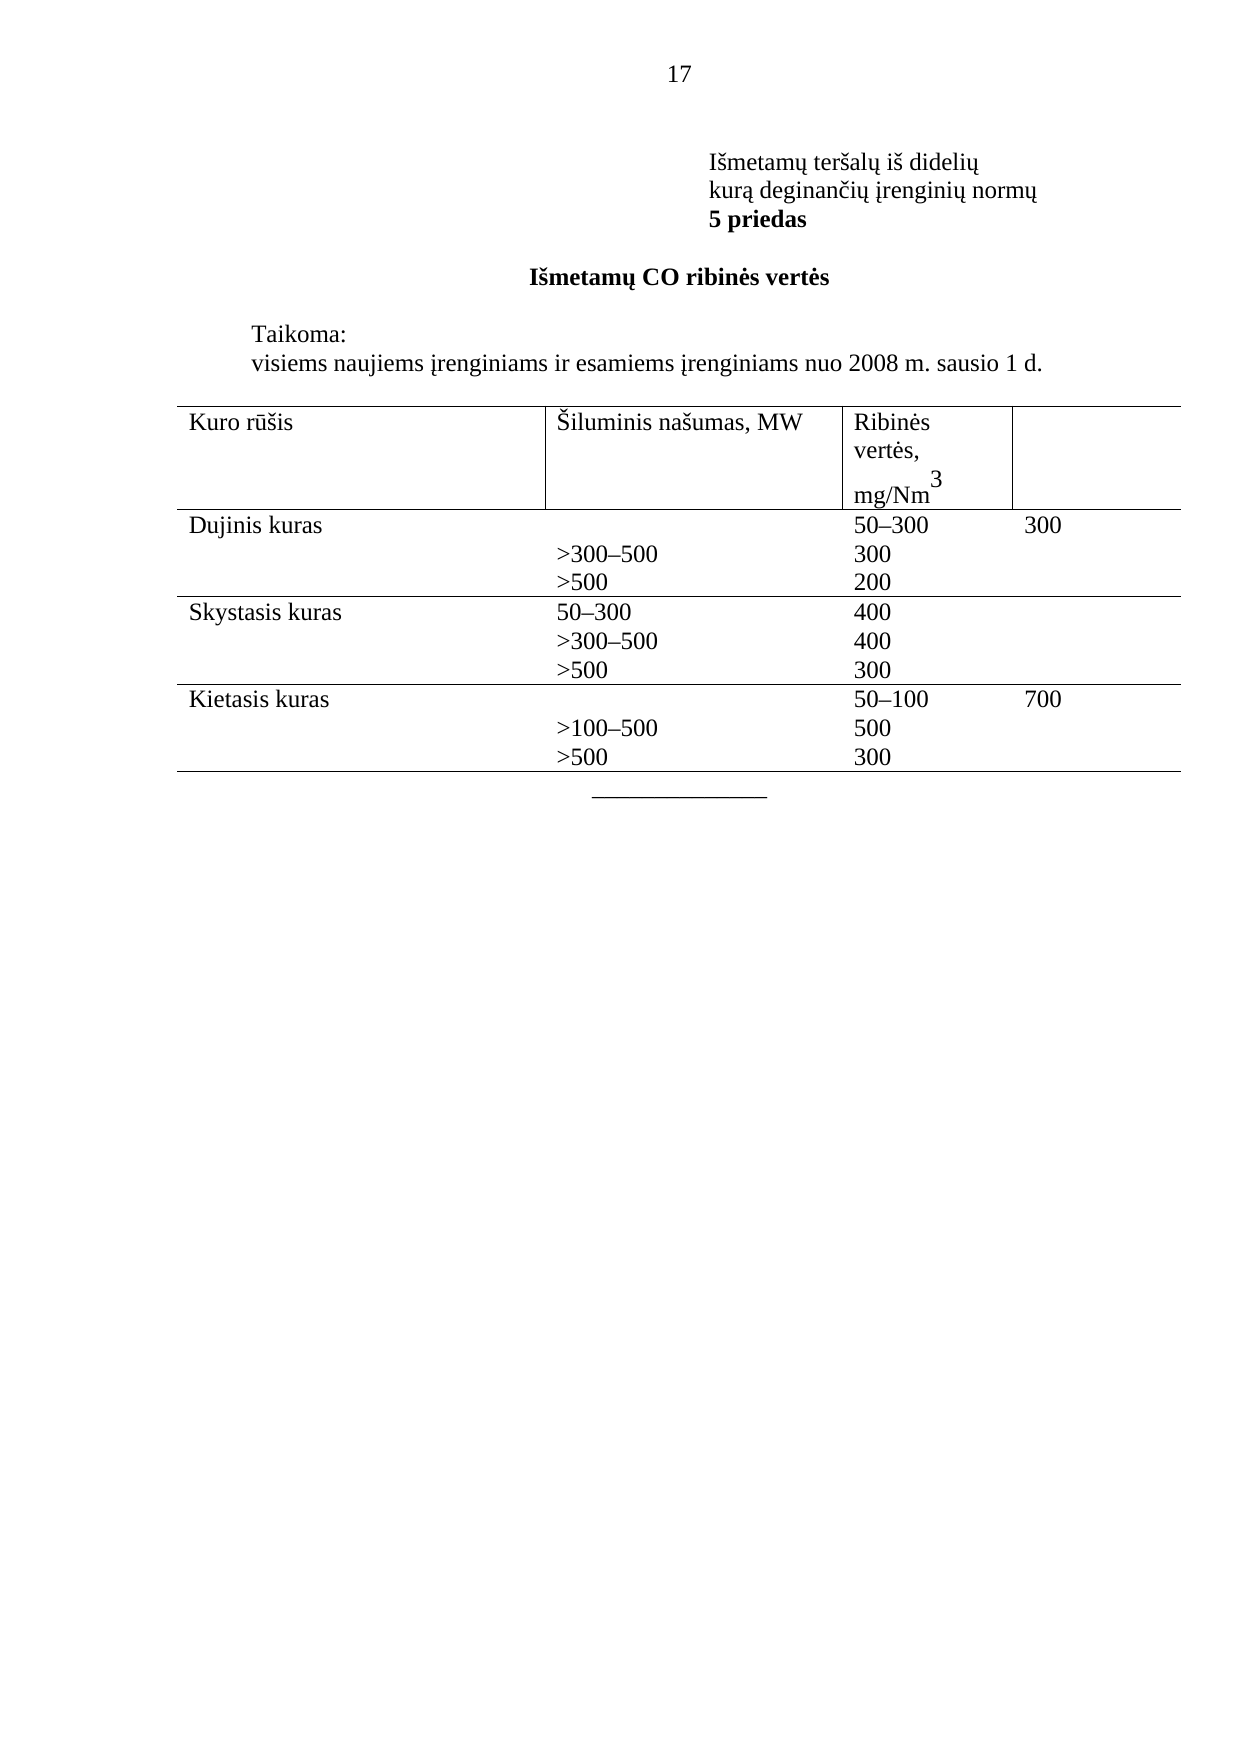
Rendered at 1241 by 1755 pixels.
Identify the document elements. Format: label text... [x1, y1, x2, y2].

table_cell [177, 742, 545, 771]
text Taikoma: [177, 319, 1181, 348]
text Išmetamų CO ribinės vertės [177, 262, 1181, 291]
table_header Ribinės vertės, mg/Nm3 [843, 407, 1012, 509]
table_cell [177, 568, 545, 596]
table_cell [545, 510, 842, 539]
table_header [1013, 407, 1181, 509]
table_cell [177, 539, 545, 567]
table_cell >500 [545, 742, 842, 771]
table_cell [545, 685, 842, 713]
table_cell [177, 655, 545, 683]
table_cell 300 [843, 742, 1013, 771]
table_cell 500 [843, 713, 1013, 742]
table_cell 400 [843, 597, 1013, 626]
table_cell [1013, 626, 1181, 655]
table_cell >300–500 [545, 539, 842, 567]
table_cell Skystasis kuras [177, 597, 545, 626]
table_cell Kietasis kuras [177, 685, 545, 713]
table_cell 300 [843, 655, 1013, 683]
table_cell [1013, 568, 1181, 596]
table_cell 50–300 [545, 597, 842, 626]
table_cell [1013, 539, 1181, 567]
text kurą deginančių įrenginių normų [177, 176, 1181, 204]
table_cell Dujinis kuras [177, 510, 545, 539]
table_cell >500 [545, 655, 842, 683]
table_cell 200 [843, 568, 1013, 596]
table_cell >500 [545, 568, 842, 596]
table_header Šiluminis našumas, MW [546, 407, 842, 509]
text 5 priedas [177, 204, 1181, 233]
table_cell 700 [1013, 685, 1181, 713]
text ______________ [177, 772, 1181, 801]
table_cell [177, 626, 545, 655]
table_cell 50–100 [843, 685, 1013, 713]
table_cell 300 [843, 539, 1013, 567]
table_cell >100–500 [545, 713, 842, 742]
table_cell [1013, 742, 1181, 771]
table_cell 400 [843, 626, 1013, 655]
table_cell [1013, 597, 1181, 626]
table_cell 50–300 [843, 510, 1013, 539]
table_cell >300–500 [545, 626, 842, 655]
table_cell [1013, 713, 1181, 742]
table_header Kuro rūšis [177, 407, 545, 509]
text visiems naujiems įrenginiams ir esamiems įrenginiams nuo 2008 m. sausio 1 d. [177, 348, 1181, 377]
text Išmetamų teršalų iš didelių [177, 147, 1181, 176]
table_cell [1013, 655, 1181, 683]
table_cell [177, 713, 545, 742]
table_cell 300 [1013, 510, 1181, 539]
